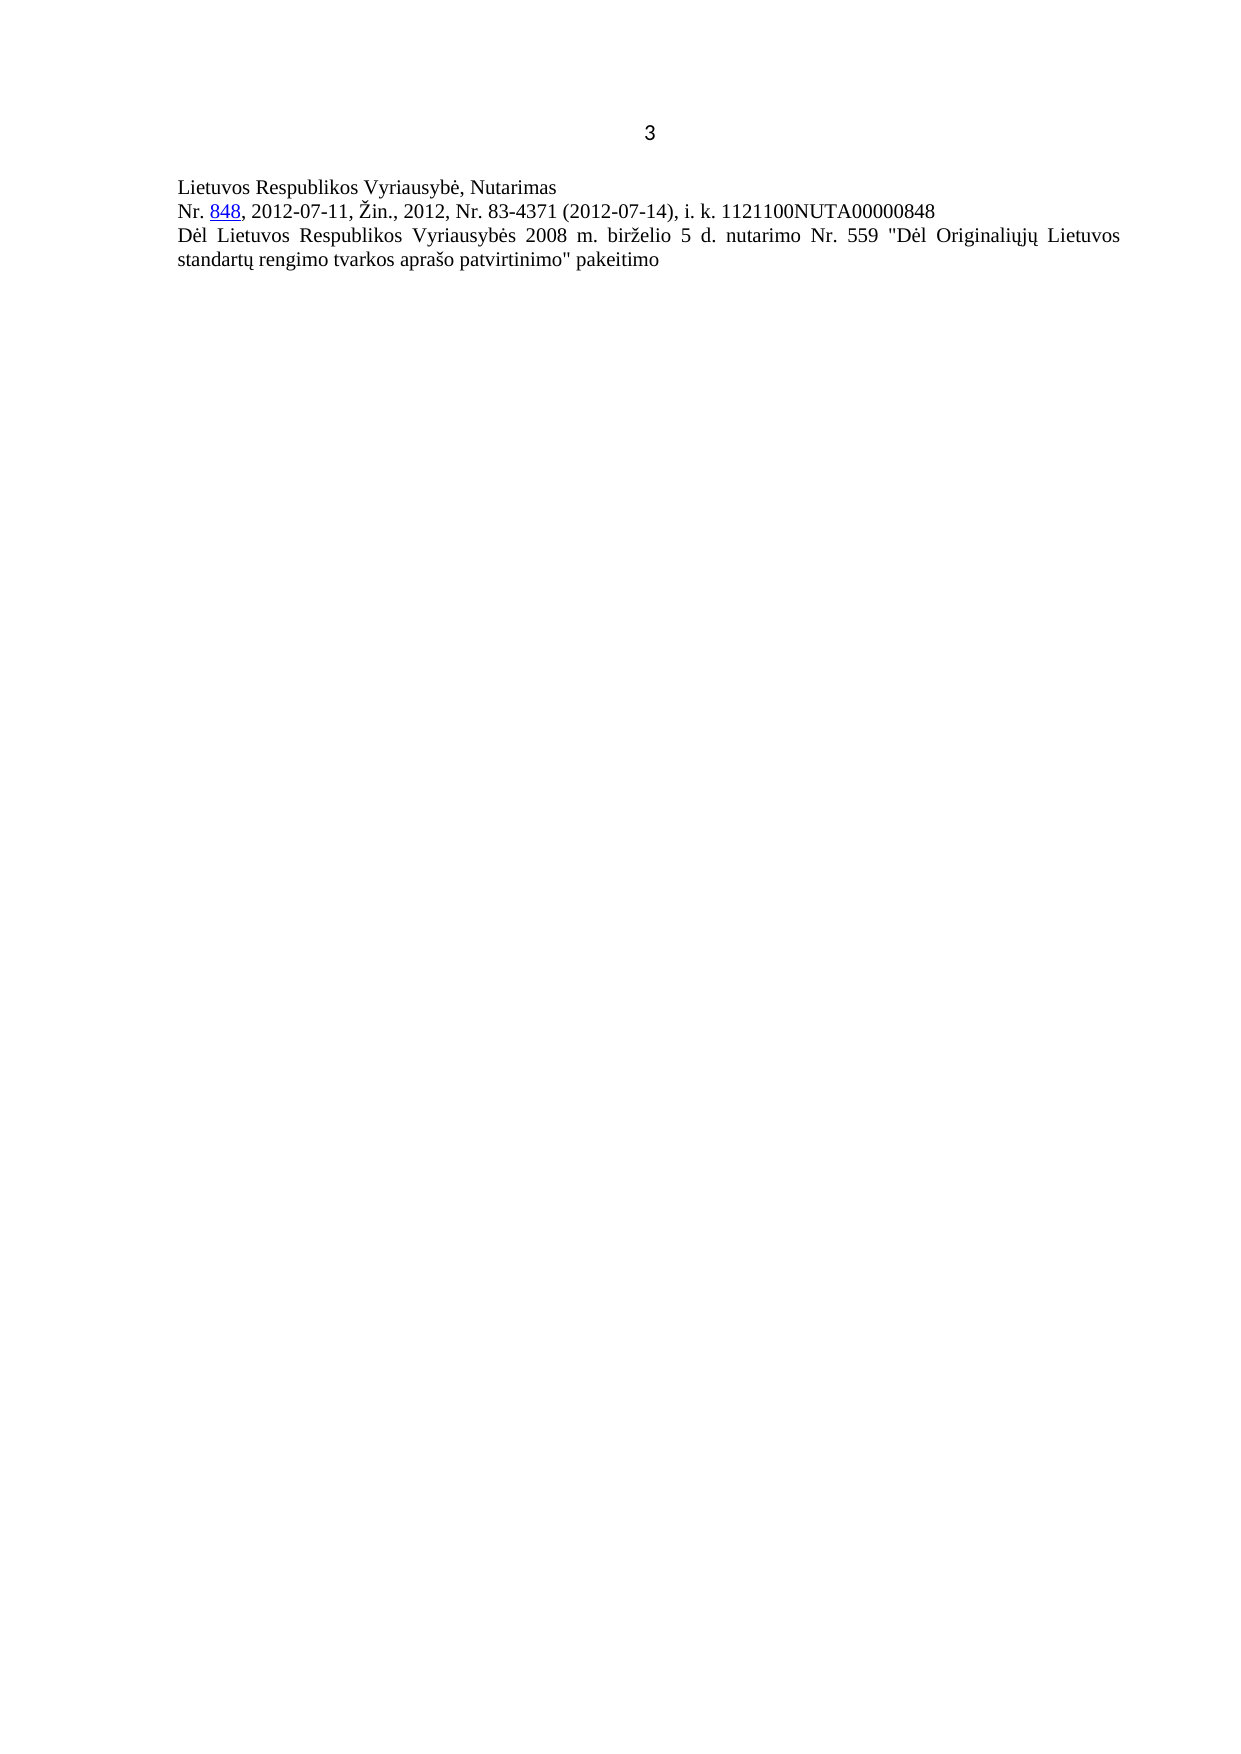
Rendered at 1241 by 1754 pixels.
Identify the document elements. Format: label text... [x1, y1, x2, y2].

text Nr. 848, 2012-07-11, Žin., 2012, Nr. 83-4371 (2012-07-14), i. k. 1121100NUTA00000848 [177, 199, 1122, 223]
text Dėl Lietuvos Respublikos Vyriausybės 2008 m. birželio 5 d. nutarimo Nr. 559 "Dėl Originaliųjų Lietuvos standartų rengimo tvarkos aprašo patvirtinimo" pakeitimo [177, 223, 1122, 271]
text Lietuvos Respublikos Vyriausybė, Nutarimas [177, 175, 1122, 199]
